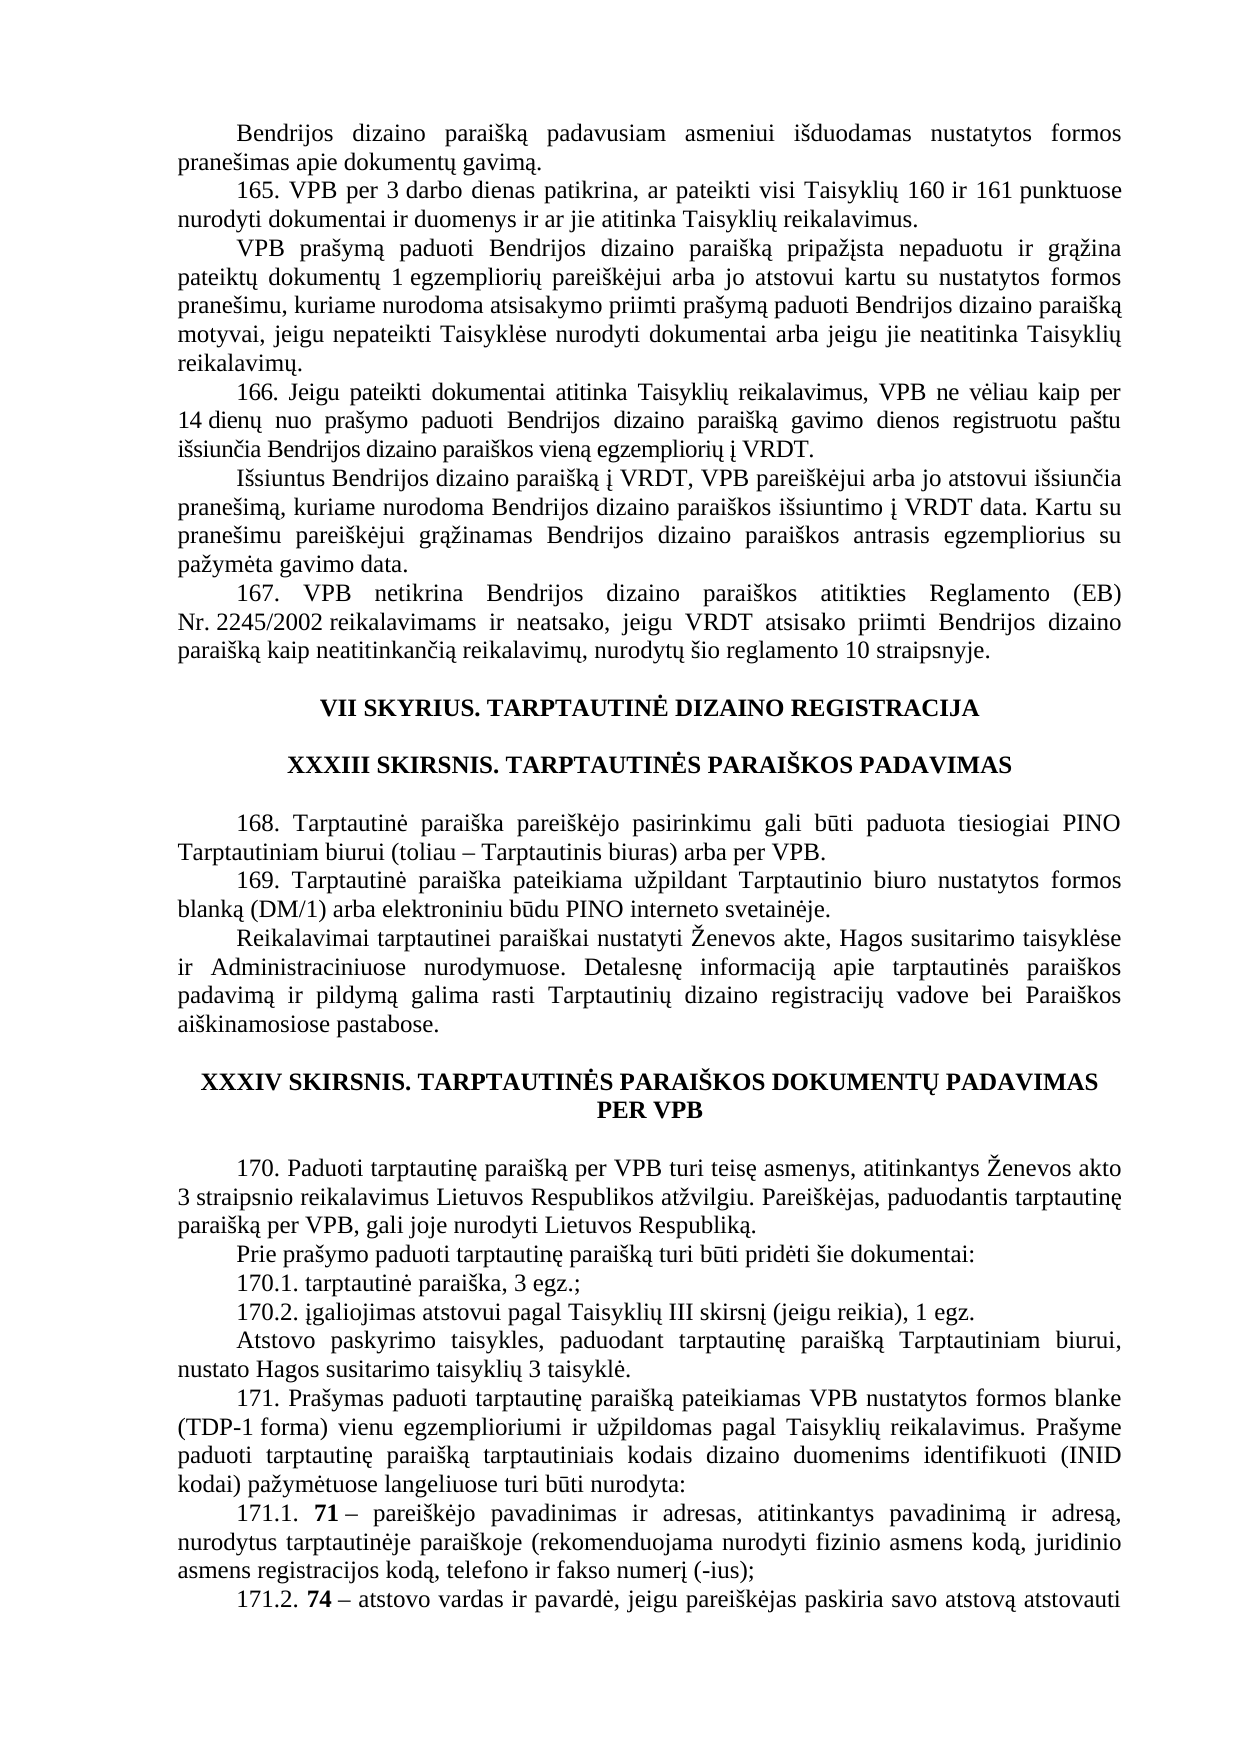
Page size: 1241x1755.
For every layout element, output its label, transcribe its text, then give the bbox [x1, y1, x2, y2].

text XXXIV SKIRSNIS. TARPTAUTINĖS PARAIŠKOS DOKUMENTŲ PADAVIMAS PER VPB [177, 1067, 1122, 1124]
text 171.1. 71 – pareiškėjo pavadinimas ir adresas, atitinkantys pavadinimą ir adresą, nurodytus tarptautinėje paraiškoje (rekomenduojama nurodyti fizinio asmens kodą, juridinio asmens registracijos kodą, telefono ir fakso numerį (-ius); [177, 1498, 1122, 1584]
text Reikalavimai tarptautinei paraiškai nustatyti Ženevos akte, Hagos susitarimo taisyklėse ir Administraciniuose nurodymuose. Detalesnę informaciją apie tarptautinės paraiškos padavimą ir pildymą galima rasti Tarptautinių dizaino registracijų vadove bei Paraiškos aiškinamosiose pastabose. [177, 923, 1122, 1038]
text Prie prašymo paduoti tarptautinę paraišką turi būti pridėti šie dokumentai: [177, 1239, 1122, 1268]
text 170. Paduoti tarptautinę paraišką per VPB turi teisę asmenys, atitinkantys Ženevos akto 3 straipsnio reikalavimus Lietuvos Respublikos atžvilgiu. Pareiškėjas, paduodantis tarptautinę paraišką per VPB, gali joje nurodyti Lietuvos Respubliką. [177, 1153, 1122, 1239]
text 166. Jeigu pateikti dokumentai atitinka Taisyklių reikalavimus, VPB ne vėliau kaip per 14 dienų nuo prašymo paduoti Bendrijos dizaino paraišką gavimo dienos registruotu paštu išsiunčia Bendrijos dizaino paraiškos vieną egzempliorių į VRDT. [177, 377, 1122, 463]
text 170.2. įgaliojimas atstovui pagal Taisyklių III skirsnį (jeigu reikia), 1 egz. [177, 1297, 1122, 1326]
text VII SKYRIUS. TARPTAUTINĖ DIZAINO REGISTRACIJA [177, 693, 1122, 722]
text 171.2. 74 – atstovo vardas ir pavardė, jeigu pareiškėjas paskiria savo atstovą atstovauti [177, 1584, 1122, 1613]
text 165. VPB per 3 darbo dienas patikrina, ar pateikti visi Taisyklių 160 ir 161 punktuose nurodyti dokumentai ir duomenys ir ar jie atitinka Taisyklių reikalavimus. [177, 176, 1122, 233]
text XXXIII SKIRSNIS. TARPTAUTINĖS PARAIŠKOS PADAVIMAS [177, 751, 1122, 779]
text 170.1. tarptautinė paraiška, 3 egz.; [177, 1268, 1122, 1297]
text Bendrijos dizaino paraišką padavusiam asmeniui išduodamas nustatytos formos pranešimas apie dokumentų gavimą. [177, 118, 1122, 176]
text Išsiuntus Bendrijos dizaino paraišką į VRDT, VPB pareiškėjui arba jo atstovui išsiunčia pranešimą, kuriame nurodoma Bendrijos dizaino paraiškos išsiuntimo į VRDT data. Kartu su pranešimu pareiškėjui grąžinamas Bendrijos dizaino paraiškos antrasis egzempliorius su pažymėta gavimo data. [177, 463, 1122, 578]
text Atstovo paskyrimo taisykles, paduodant tarptautinę paraišką Tarptautiniam biurui, nustato Hagos susitarimo taisyklių 3 taisyklė. [177, 1326, 1122, 1383]
text 169. Tarptautinė paraiška pateikiama užpildant Tarptautinio biuro nustatytos formos blanką (DM/1) arba elektroniniu būdu PINO interneto svetainėje. [177, 866, 1122, 923]
text 167. VPB netikrina Bendrijos dizaino paraiškos atitikties Reglamento (EB) Nr. 2245/2002 reikalavimams ir neatsako, jeigu VRDT atsisako priimti Bendrijos dizaino paraišką kaip neatitinkančią reikalavimų, nurodytų šio reglamento 10 straipsnyje. [177, 578, 1122, 664]
text 168. Tarptautinė paraiška pareiškėjo pasirinkimu gali būti paduota tiesiogiai PINO Tarptautiniam biurui (toliau – Tarptautinis biuras) arba per VPB. [177, 808, 1122, 866]
text VPB prašymą paduoti Bendrijos dizaino paraišką pripažįsta nepaduotu ir grąžina pateiktų dokumentų 1 egzempliorių pareiškėjui arba jo atstovui kartu su nustatytos formos pranešimu, kuriame nurodoma atsisakymo priimti prašymą paduoti Bendrijos dizaino paraišką motyvai, jeigu nepateikti Taisyklėse nurodyti dokumentai arba jeigu jie neatitinka Taisyklių reikalavimų. [177, 233, 1122, 377]
text 171. Prašymas paduoti tarptautinę paraišką pateikiamas VPB nustatytos formos blanke (TDP-1 forma) vienu egzemplioriumi ir užpildomas pagal Taisyklių reikalavimus. Prašyme paduoti tarptautinę paraišką tarptautiniais kodais dizaino duomenims identifikuoti (INID kodai) pažymėtuose langeliuose turi būti nurodyta: [177, 1383, 1122, 1498]
